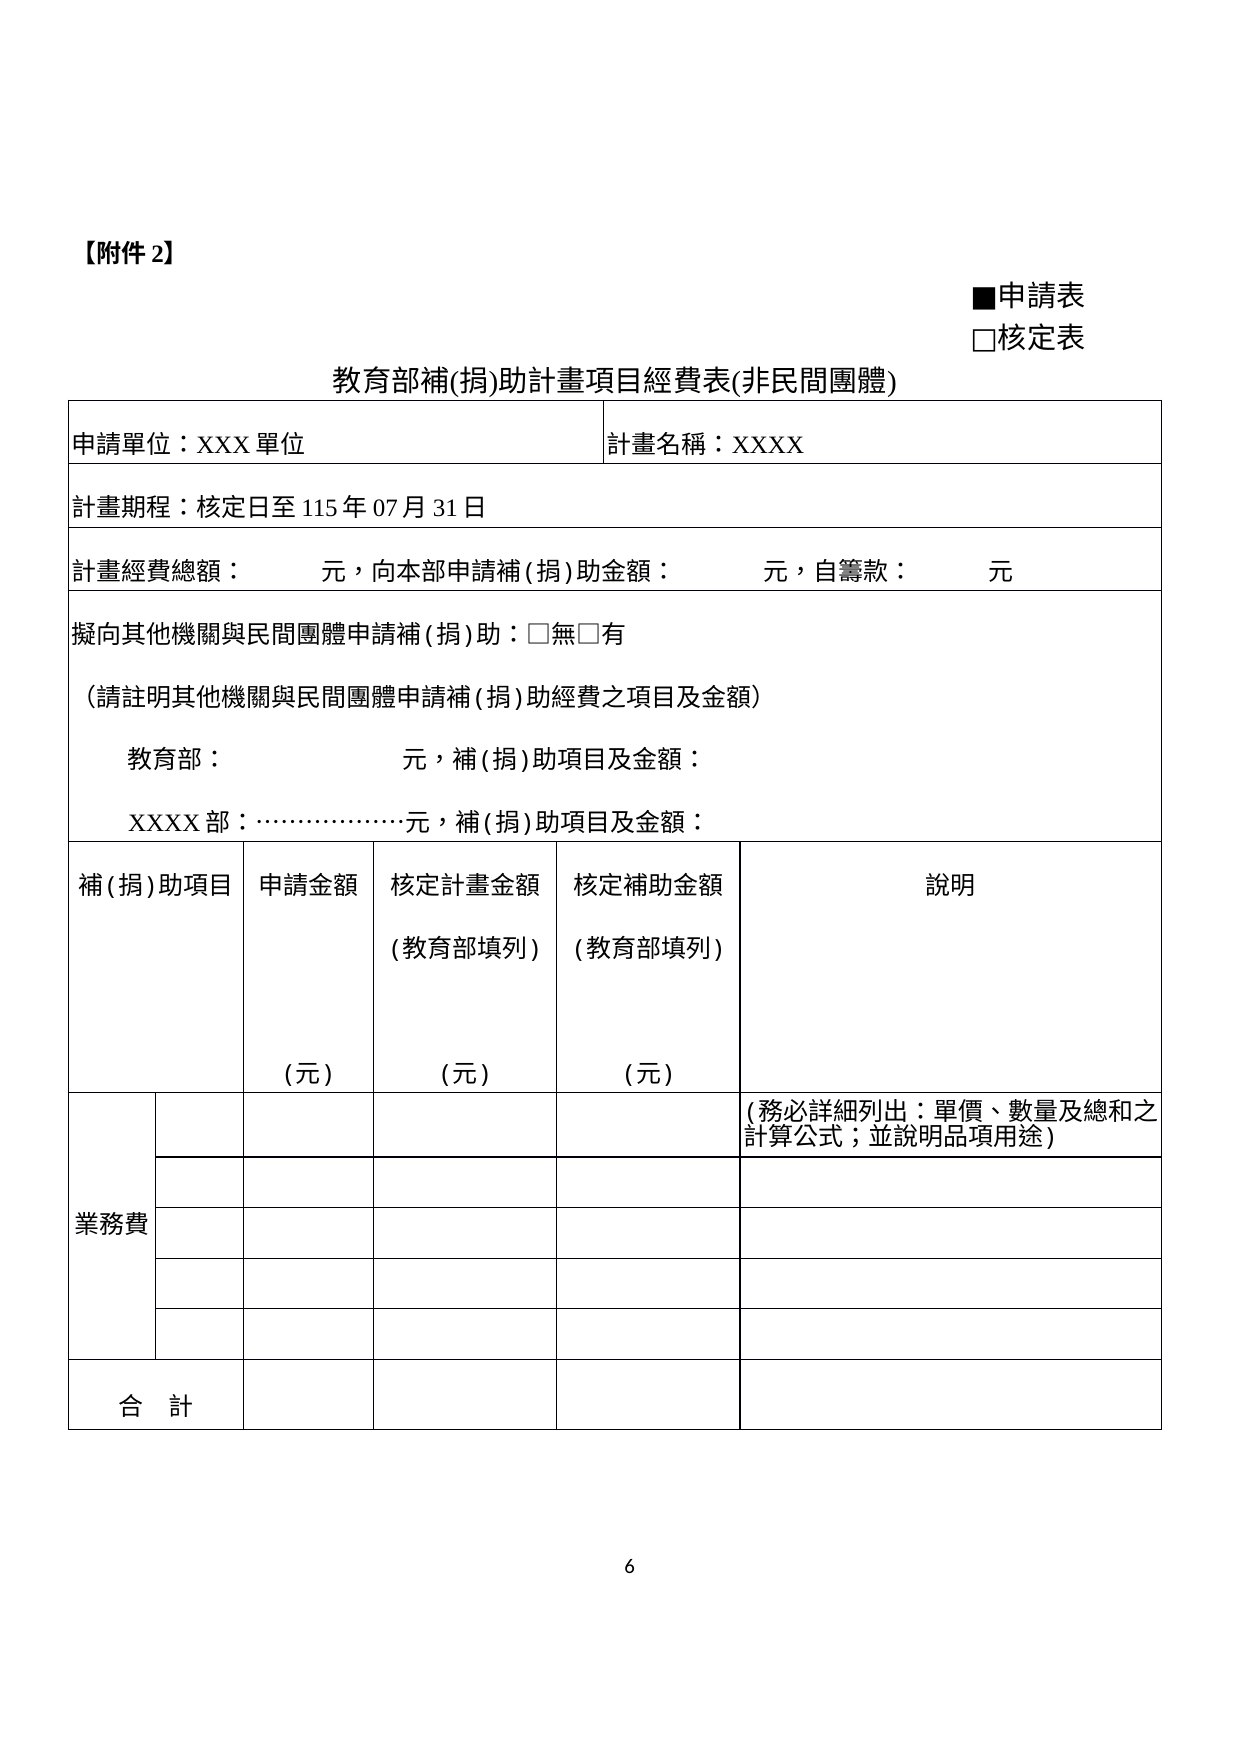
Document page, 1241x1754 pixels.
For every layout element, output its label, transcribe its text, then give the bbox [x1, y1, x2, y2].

table_cell [557, 1208, 739, 1257]
table_cell [557, 1093, 739, 1156]
table_cell [741, 1309, 1161, 1358]
table_header [561, 210, 702, 272]
table_cell 業務費 [69, 1093, 155, 1358]
table_cell 擬向其他機關與民間團體申請補(捐)助：□無□有 （請註明其他機關與民間團體申請補(捐)助經費之項目及金額） 教育部： 元，補(捐)助項目及金額： XXXX部：………………元，補(捐)助項目及金額： [69, 591, 1161, 841]
table_cell [156, 1208, 243, 1257]
table_cell (務必詳細列出：單價、數量及總和之計算公式；並說明品項用途) [741, 1093, 1161, 1156]
table_header 【附件2】 [68, 210, 378, 272]
table_cell [741, 1158, 1161, 1207]
table_cell [557, 1309, 739, 1358]
table_cell [156, 1259, 243, 1308]
table_cell 計畫經費總額： 元，向本部申請補(捐)助金額： 元，自籌款： 元 [69, 528, 1161, 590]
table_cell [374, 1093, 556, 1156]
table_cell [244, 1360, 373, 1429]
table_cell [741, 1208, 1161, 1257]
table_cell [244, 1259, 373, 1308]
table_cell 核定計畫金額(教育部填列) (元) [374, 842, 556, 1092]
table_cell [373, 273, 499, 357]
table_cell [551, 273, 709, 357]
table_cell [244, 1093, 373, 1156]
table_cell 教育部補(捐)助計畫項目經費表(非民間團體) [68, 357, 1161, 399]
table_cell 合 計 [69, 1360, 243, 1429]
table_cell [374, 1309, 556, 1358]
table_cell [156, 1093, 243, 1156]
table_cell [68, 273, 243, 357]
table_cell ■申請表 □核定表 [709, 273, 1161, 357]
table_cell 申請單位：XXX單位 [69, 401, 603, 463]
table_cell [156, 1158, 243, 1207]
table_cell [243, 273, 373, 357]
table_cell [244, 1208, 373, 1257]
table_cell [557, 1259, 739, 1308]
table_cell [374, 1158, 556, 1207]
table_header [702, 210, 1073, 272]
table_header [1073, 210, 1161, 272]
table_cell [374, 1360, 556, 1429]
table_cell 計畫名稱：XXXX [604, 401, 1161, 463]
table_cell [499, 273, 551, 357]
table_cell 申請金額 (元) [244, 842, 373, 1092]
table_cell 補(捐)助項目 [69, 842, 243, 1092]
table_cell [374, 1259, 556, 1308]
table_header [378, 210, 492, 272]
table_cell 核定補助金額 (教育部填列) (元) [557, 842, 739, 1092]
table_cell [156, 1309, 243, 1358]
table_cell [557, 1158, 739, 1207]
table_cell [741, 1259, 1161, 1308]
table_header [492, 210, 561, 272]
table_cell [244, 1158, 373, 1207]
table_cell [741, 1360, 1161, 1429]
table_cell [557, 1360, 739, 1429]
table_cell [244, 1309, 373, 1358]
table_cell 計畫期程：核定日至115年07月31日 [69, 464, 1161, 527]
table_cell 說明 [741, 842, 1161, 1092]
table_cell [374, 1208, 556, 1257]
